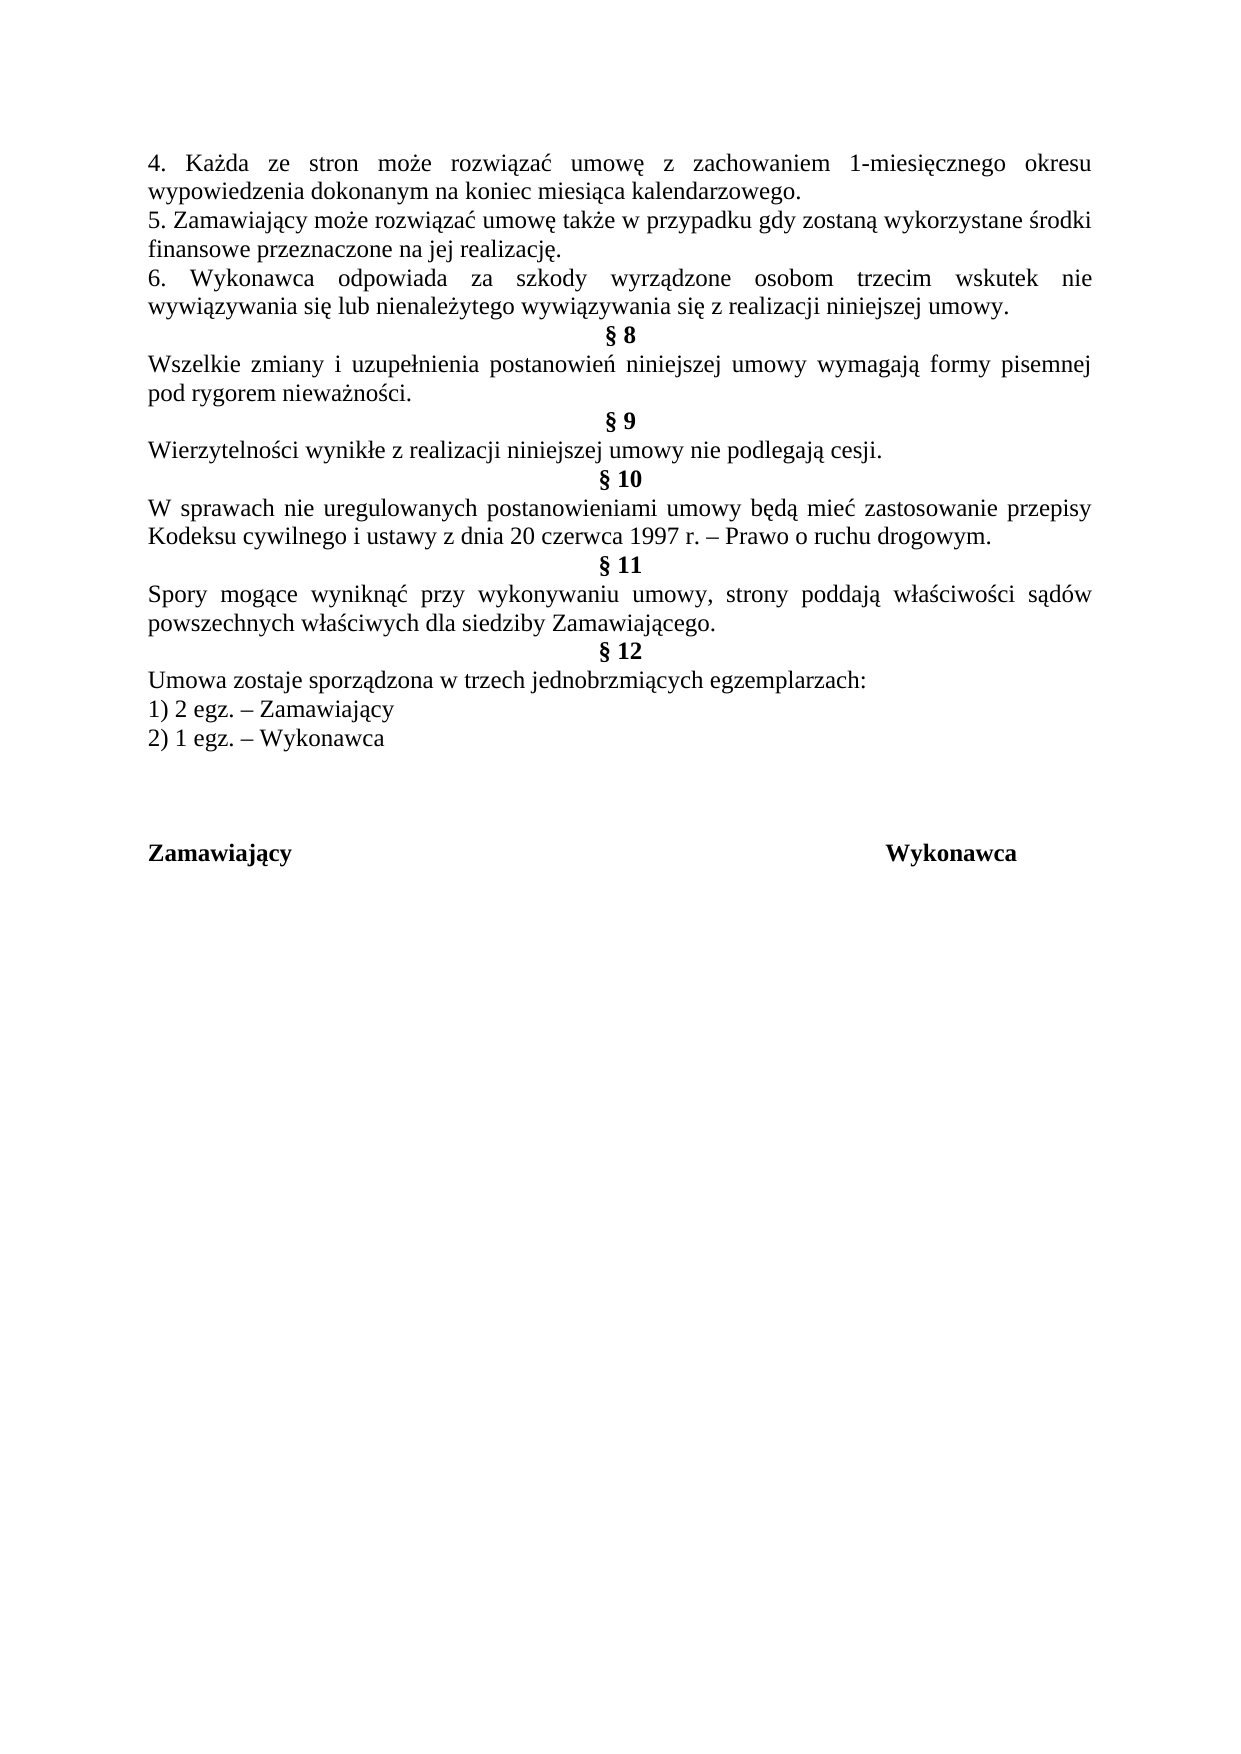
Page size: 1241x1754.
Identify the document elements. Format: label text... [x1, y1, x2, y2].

text 6. Wykonawca odpowiada za szkody wyrządzone osobom trzecim wskutek nie wywiązywania się lub nienależytego wywiązywania się z realizacji niniejszej umowy. [148, 263, 1093, 320]
text § 9 [148, 406, 1093, 435]
text 1) 2 egz. – Zamawiający [148, 694, 1093, 723]
text 2) 1 egz. – Wykonawca [148, 723, 1093, 751]
text 4. Każda ze stron może rozwiązać umowę z zachowaniem 1-miesięcznego okresu wypowiedzenia dokonanym na koniec miesiąca kalendarzowego. [148, 148, 1093, 205]
text Zamawiający Wykonawca [148, 838, 1093, 866]
text 5. Zamawiający może rozwiązać umowę także w przypadku gdy zostaną wykorzystane środki finansowe przeznaczone na jej realizację. [148, 205, 1093, 263]
text § 11 [148, 550, 1093, 579]
text Wierzytelności wynikłe z realizacji niniejszej umowy nie podlegają cesji. [148, 435, 1093, 464]
text W sprawach nie uregulowanych postanowieniami umowy będą mieć zastosowanie przepisy Kodeksu cywilnego i ustawy z dnia 20 czerwca 1997 r. – Prawo o ruchu drogowym. [148, 493, 1093, 550]
text Spory mogące wyniknąć przy wykonywaniu umowy, strony poddają właściwości sądów powszechnych właściwych dla siedziby Zamawiającego. [148, 579, 1093, 636]
text Umowa zostaje sporządzona w trzech jednobrzmiących egzemplarzach: [148, 665, 1093, 694]
text § 8 [148, 320, 1093, 349]
text § 12 [148, 636, 1093, 665]
text Wszelkie zmiany i uzupełnienia postanowień niniejszej umowy wymagają formy pisemnej pod rygorem nieważności. [148, 349, 1093, 406]
text § 10 [148, 464, 1093, 493]
